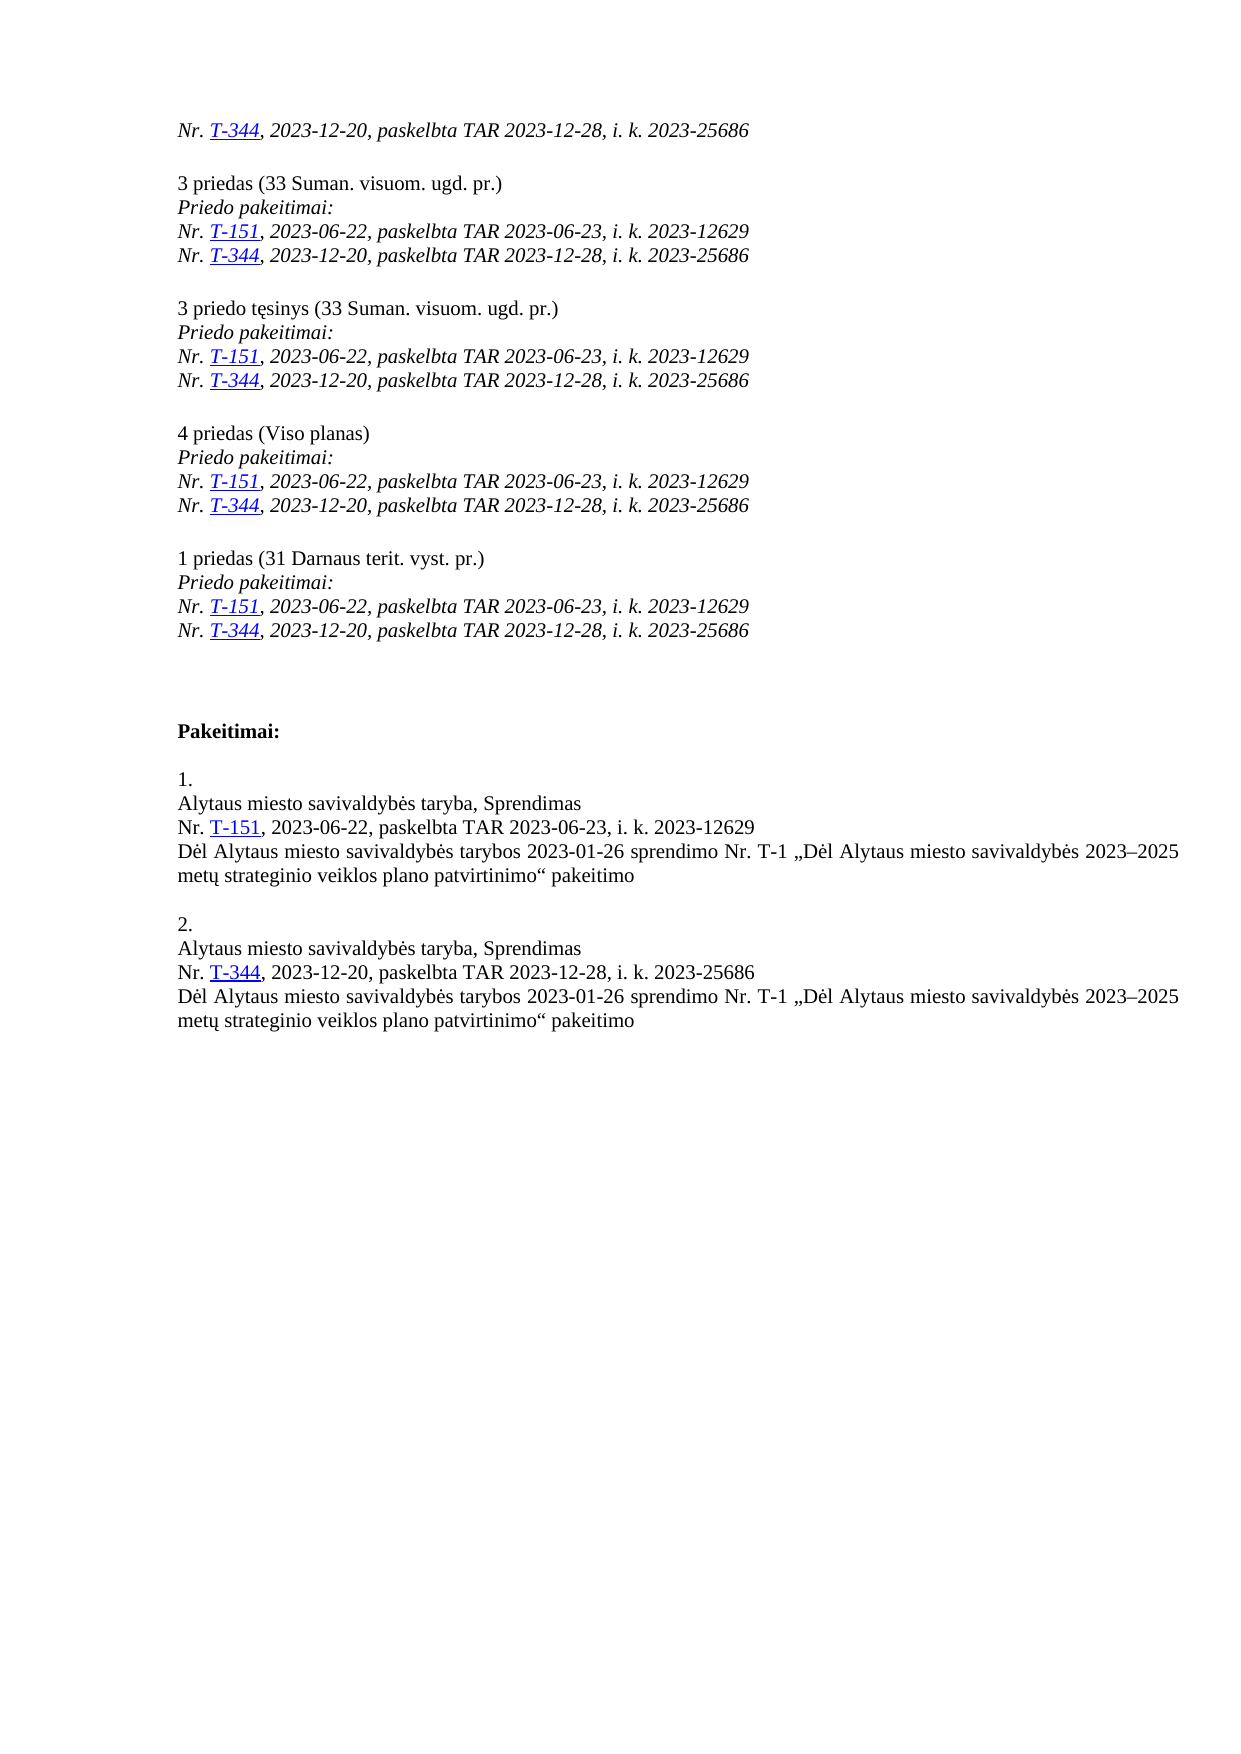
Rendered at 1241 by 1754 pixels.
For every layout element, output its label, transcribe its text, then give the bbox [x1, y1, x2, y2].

text Nr. T-344, 2023-12-20, paskelbta TAR 2023-12-28, i. k. 2023-25686 [177, 493, 1181, 517]
text Pakeitimai: [177, 719, 1181, 743]
text 1. [177, 767, 1181, 791]
text Alytaus miesto savivaldybės taryba, Sprendimas [177, 791, 1181, 815]
text Priedo pakeitimai: [177, 320, 1181, 344]
text Dėl Alytaus miesto savivaldybės tarybos 2023-01-26 sprendimo Nr. T-1 „Dėl Alytaus miesto savivaldybės 2023–2025 metų strateginio veiklos plano patvirtinimo“ pakeitimo [177, 839, 1181, 887]
text 3 priedo tęsinys (33 Suman. visuom. ugd. pr.) [177, 296, 1181, 320]
text Nr. T-344, 2023-12-20, paskelbta TAR 2023-12-28, i. k. 2023-25686 [177, 368, 1181, 392]
text 3 priedas (33 Suman. visuom. ugd. pr.) [177, 171, 1181, 195]
text Nr. T-344, 2023-12-20, paskelbta TAR 2023-12-28, i. k. 2023-25686 [177, 960, 1181, 984]
text Dėl Alytaus miesto savivaldybės tarybos 2023-01-26 sprendimo Nr. T-1 „Dėl Alytaus miesto savivaldybės 2023–2025 metų strateginio veiklos plano patvirtinimo“ pakeitimo [177, 984, 1181, 1032]
text Priedo pakeitimai: [177, 445, 1181, 469]
text Nr. T-151, 2023-06-22, paskelbta TAR 2023-06-23, i. k. 2023-12629 [177, 469, 1181, 493]
text Priedo pakeitimai: [177, 570, 1181, 594]
text Nr. T-344, 2023-12-20, paskelbta TAR 2023-12-28, i. k. 2023-25686 [177, 243, 1181, 267]
text 1 priedas (31 Darnaus terit. vyst. pr.) [177, 546, 1181, 570]
text Nr. T-151, 2023-06-22, paskelbta TAR 2023-06-23, i. k. 2023-12629 [177, 594, 1181, 618]
text 4 priedas (Viso planas) [177, 421, 1181, 445]
text Nr. T-151, 2023-06-22, paskelbta TAR 2023-06-23, i. k. 2023-12629 [177, 344, 1181, 368]
text Nr. T-344, 2023-12-20, paskelbta TAR 2023-12-28, i. k. 2023-25686 [177, 618, 1181, 642]
text Nr. T-151, 2023-06-22, paskelbta TAR 2023-06-23, i. k. 2023-12629 [177, 815, 1181, 839]
text Nr. T-344, 2023-12-20, paskelbta TAR 2023-12-28, i. k. 2023-25686 [177, 118, 1181, 142]
text Alytaus miesto savivaldybės taryba, Sprendimas [177, 936, 1181, 960]
text Nr. T-151, 2023-06-22, paskelbta TAR 2023-06-23, i. k. 2023-12629 [177, 219, 1181, 243]
text Priedo pakeitimai: [177, 195, 1181, 219]
text 2. [177, 912, 1181, 936]
